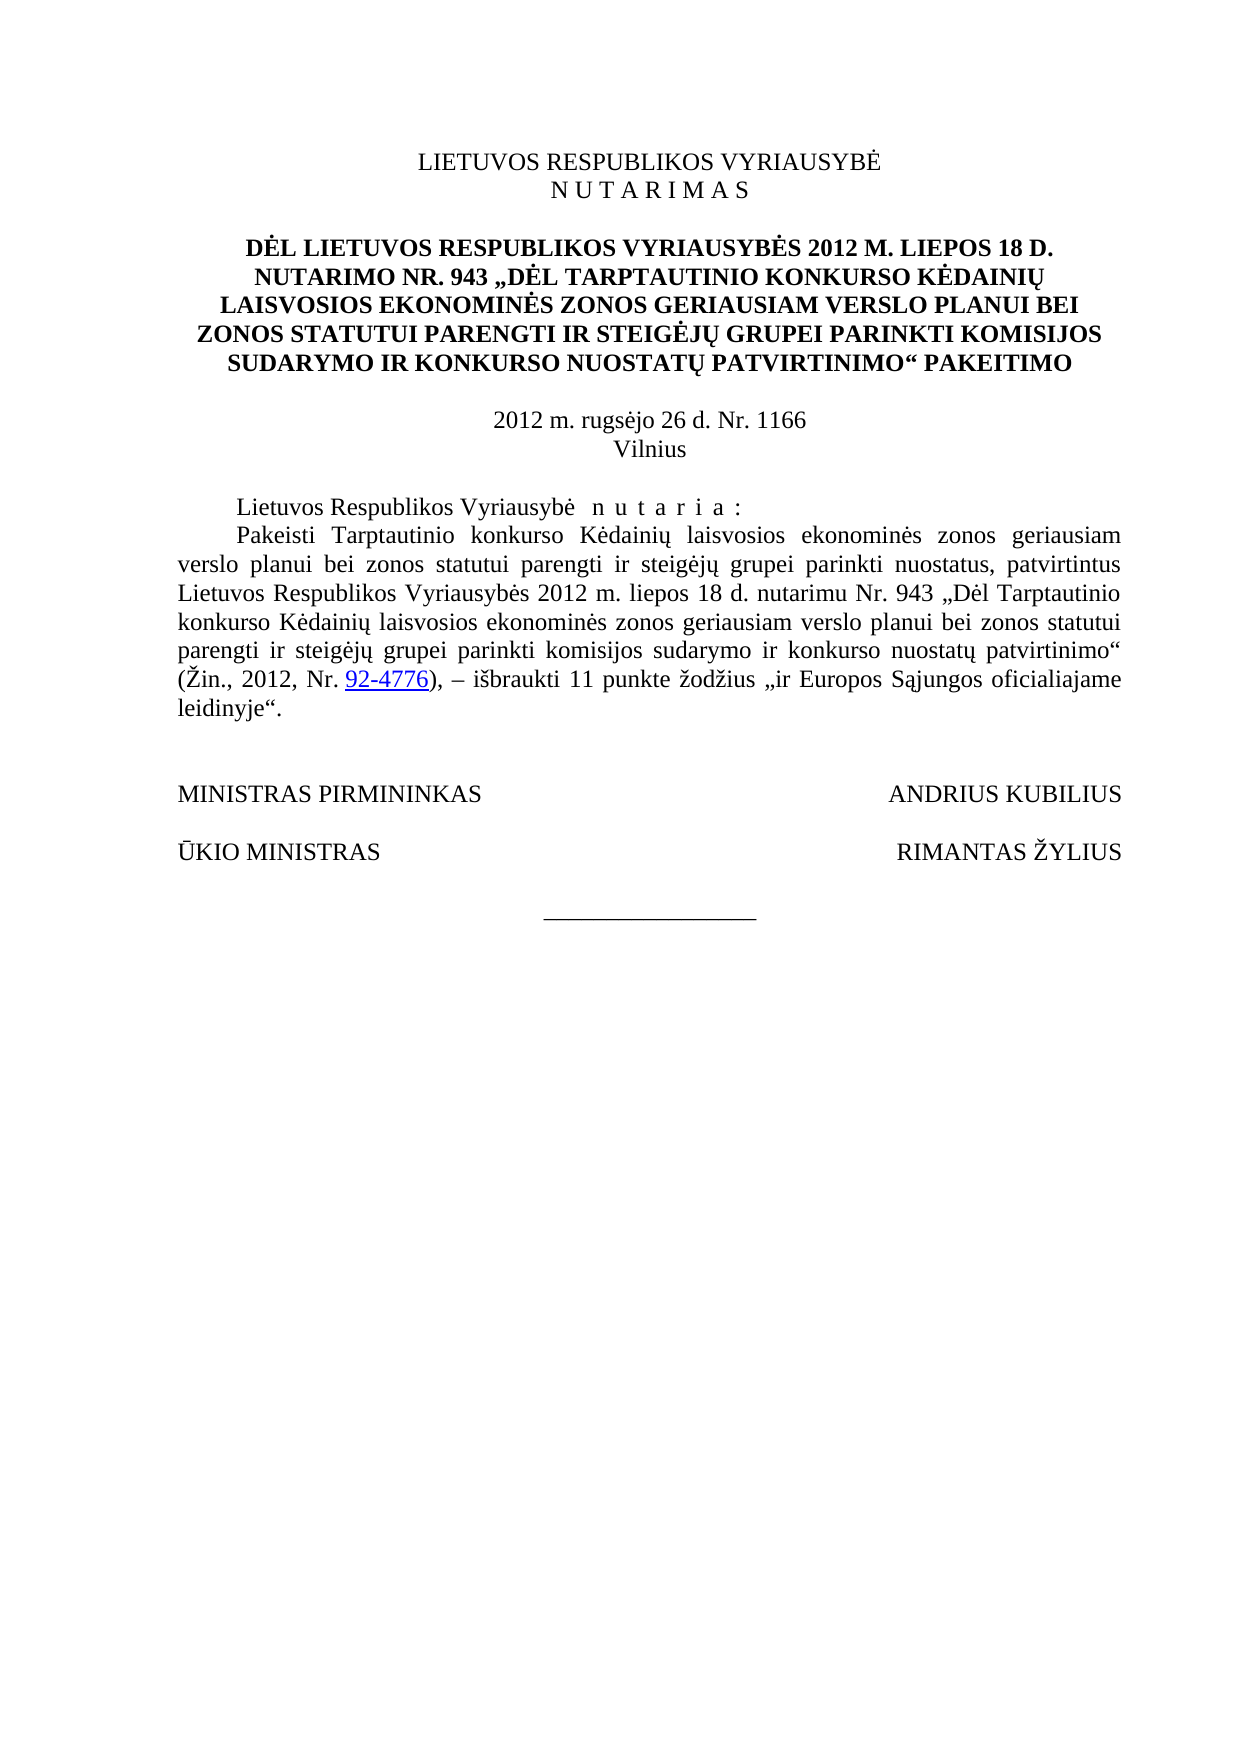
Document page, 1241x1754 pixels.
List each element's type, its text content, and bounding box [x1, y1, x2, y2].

text Lietuvos Respublikos Vyriausybė nutaria: [177, 492, 1122, 521]
text ŪKIO MINISTRAS RIMANTAS ŽYLIUS [177, 837, 1122, 866]
text Pakeisti Tarptautinio konkurso Kėdainių laisvosios ekonominės zonos geriausiam verslo planui bei zonos statutui parengti ir steigėjų grupei parinkti nuostatus, patvirtintus Lietuvos Respublikos Vyriausybės 2012 m. liepos 18 d. nutarimu Nr. 943 „Dėl Tarptautinio konkurso Kėdainių laisvosios ekonominės zonos geriausiam verslo planui bei zonos statutui parengti ir steigėjų grupei parinkti komisijos sudarymo ir konkurso nuostatų patvirtinimo“ (Žin., 2012, Nr. 92-4776), – išbraukti 11 punkte žodžius „ir Europos Sąjungos oficialiajame leidinyje“. [177, 521, 1122, 722]
text _________________ [177, 894, 1122, 923]
text NUTARIMAS [177, 176, 1122, 204]
text Dėl LIETUVOS RESPUBLIKOS VYRIAUSYBĖS 2012 M. LIEPOS 18 D. NUTARIMO NR. 943 „Dėl TARPTAUTINIO KONKURSO KĖDAINIŲ LAISVOSIOS EKONOMINĖS ZONOS GERIAUSIAM VERSLO PLANUI BEI ZONOS STATUTUI PARENGTI IR STEIGĖJŲ GRUPEI PARINKTI KOMISIJOS SUDARYMO IR KONKURSO NUOSTATŲ PATVIRTINIMO“ PAKEITIMO [177, 233, 1122, 377]
text Vilnius [177, 434, 1122, 463]
text MINISTRAS PIRMININKAS ANDRIUS KUBILIUS [177, 779, 1122, 808]
text 2012 m. rugsėjo 26 d. Nr. 1166 [177, 406, 1122, 434]
text Lietuvos Respublikos Vyriausybė [177, 147, 1122, 176]
